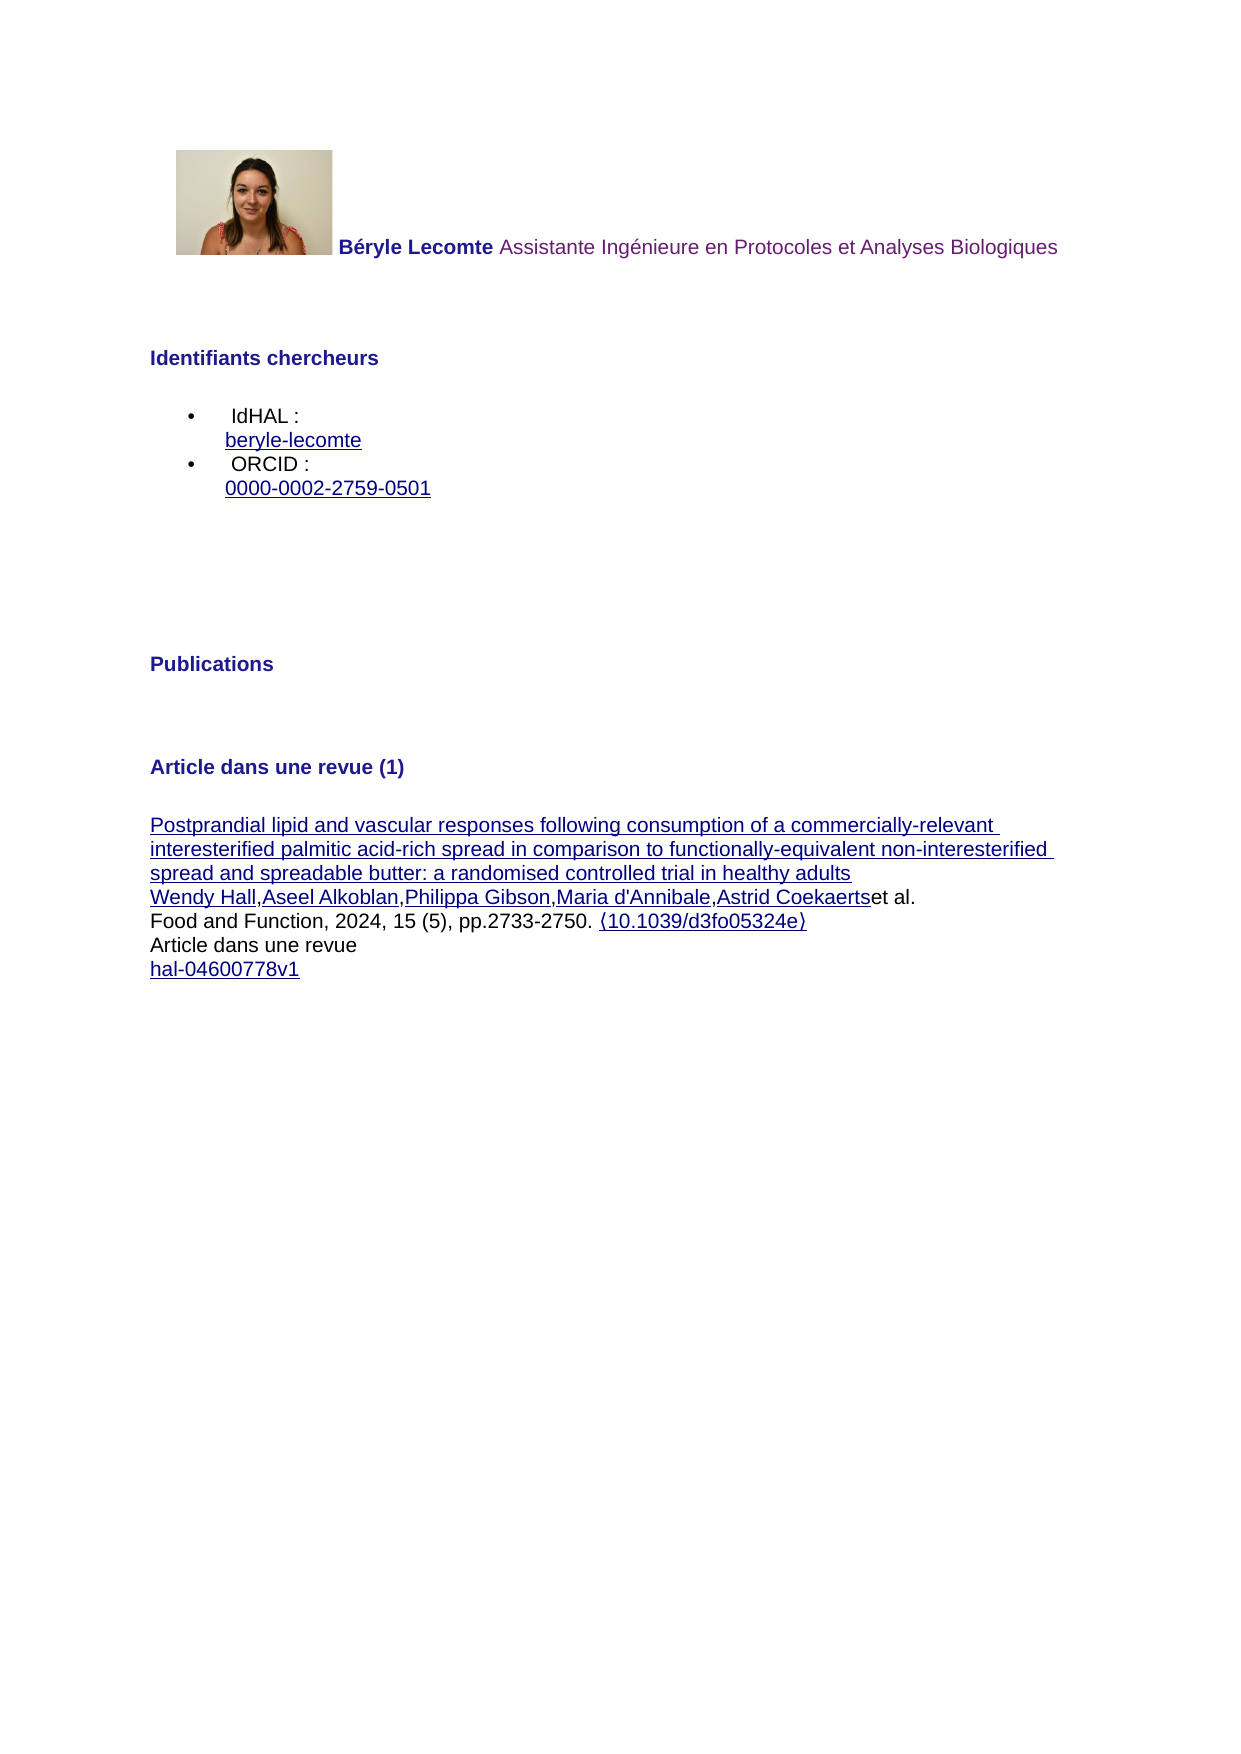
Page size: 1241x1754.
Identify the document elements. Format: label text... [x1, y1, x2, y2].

table_header Postprandial lipid and vascular responses following consumption of a commercially-relevant interesterified palmitic acid-rich spread in comparison to functionally-equivalent non-interesterified spread and spreadable butter: a randomised controlled trial in healthy adults Wendy Hall,Aseel Alkoblan,Philippa Gibson,Maria d'Annibale,Astrid Coekaertset al. Food and Function, 2024, 15 (5), pp.2733-2750. ⟨10.1039/d3fo05324e⟩ Article dans une revue hal-04600778v1 [150, 813, 1090, 981]
subtitle Article dans une revue (1) [150, 755, 1090, 779]
subtitle Identifiants chercheurs [150, 345, 1090, 369]
list 0000-0002-2759-0501 [187, 476, 1090, 499]
subtitle Béryle Lecomte Assistante Ingénieure en Protocoles et Analyses Biologiques [150, 150, 1090, 259]
list beryle-lecomte [187, 428, 1090, 452]
picture [176, 150, 333, 255]
subtitle Publications [150, 652, 1090, 676]
list ORCID : [187, 452, 1090, 476]
list IdHAL : [187, 404, 1090, 428]
